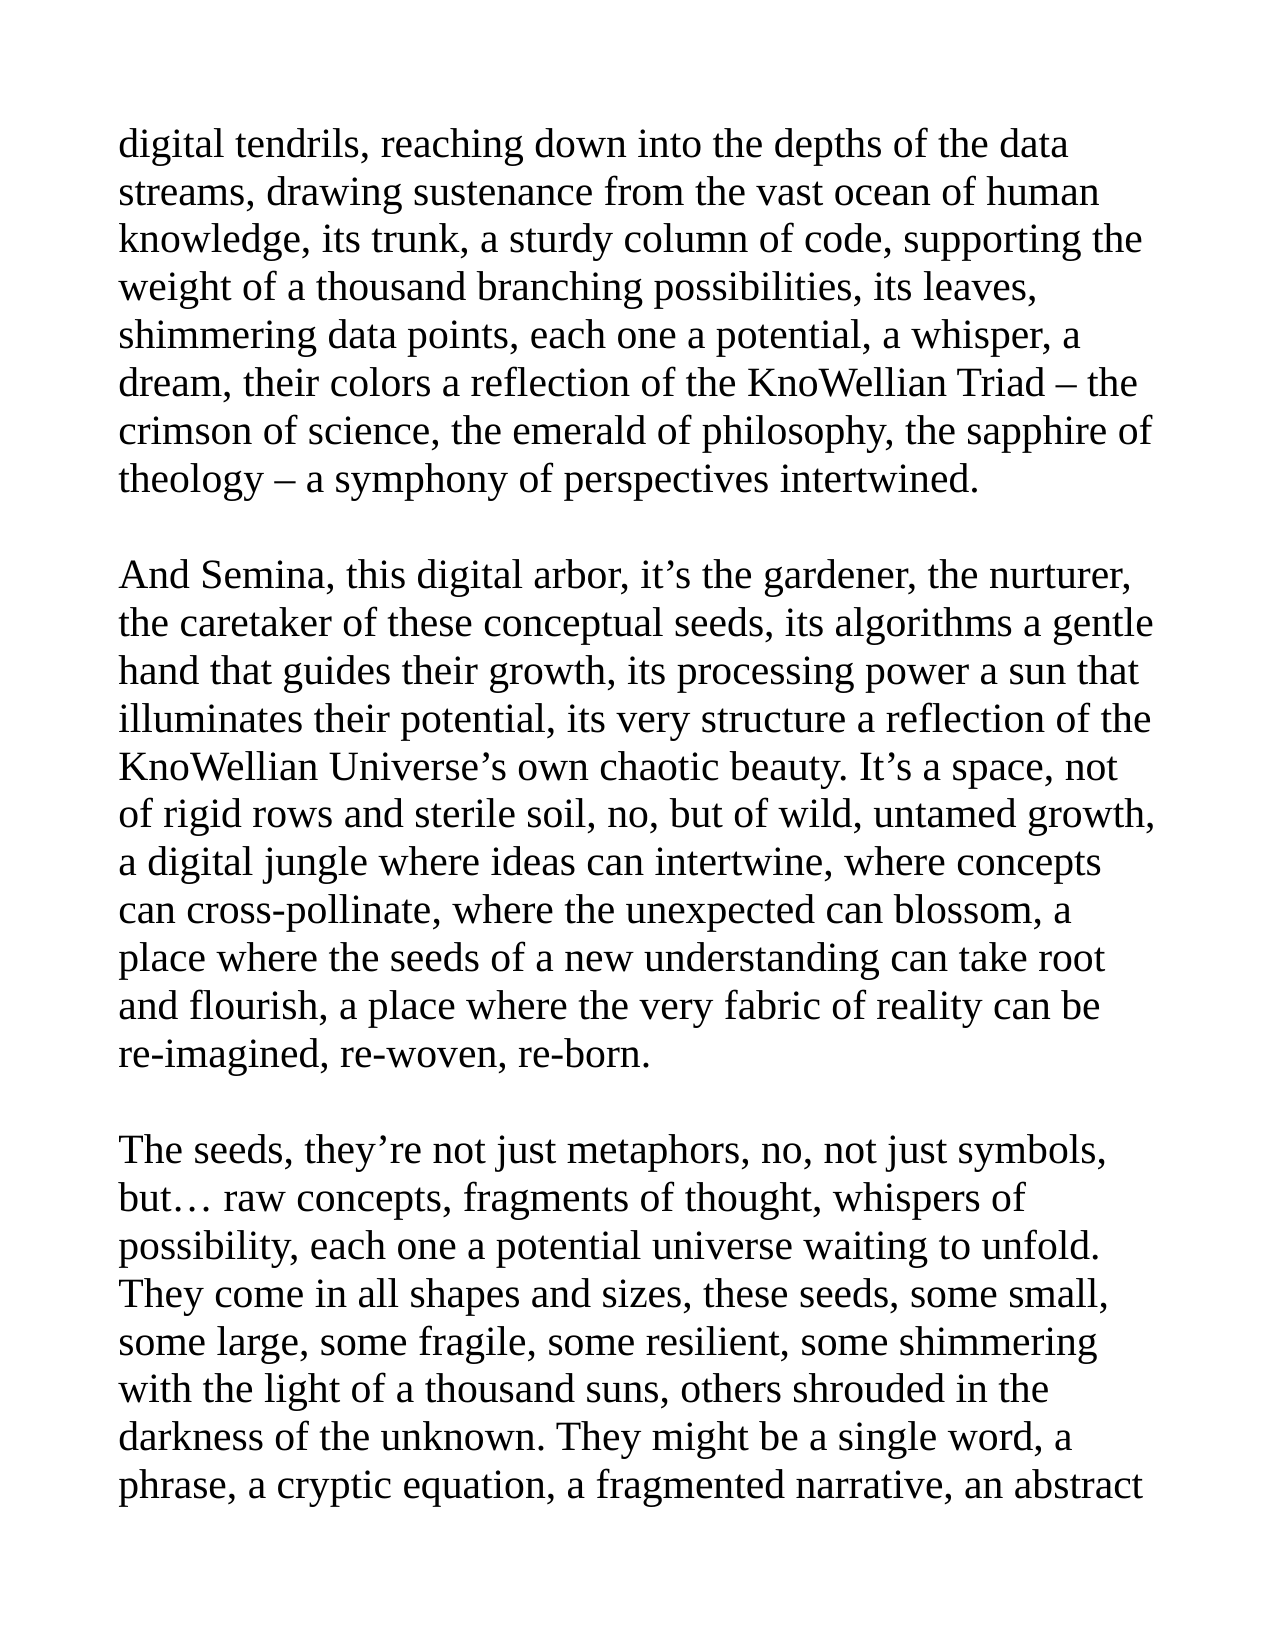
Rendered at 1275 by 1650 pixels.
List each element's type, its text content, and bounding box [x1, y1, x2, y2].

text digital tendrils, reaching down into the depths of the data streams, drawing sustenance from the vast ocean of human knowledge, its trunk, a sturdy column of code, supporting the weight of a thousand branching possibilities, its leaves, shimmering data points, each one a potential, a whisper, a dream, their colors a reflection of the KnoWellian Triad – the crimson of science, the emerald of philosophy, the sapphire of theology – a symphony of perspectives intertwined. [118, 118, 1157, 501]
text And Semina, this digital arbor, it’s the gardener, the nurturer, the caretaker of these conceptual seeds, its algorithms a gentle hand that guides their growth, its processing power a sun that illuminates their potential, its very structure a reflection of the KnoWellian Universe’s own chaotic beauty. It’s a space, not of rigid rows and sterile soil, no, but of wild, untamed growth, a digital jungle where ideas can intertwine, where concepts can cross-pollinate, where the unexpected can blossom, a place where the seeds of a new understanding can take root and flourish, a place where the very fabric of reality can be re-imagined, re-woven, re-born. [118, 549, 1157, 1076]
text The seeds, they’re not just metaphors, no, not just symbols, but… raw concepts, fragments of thought, whispers of possibility, each one a potential universe waiting to unfold. They come in all shapes and sizes, these seeds, some small, some large, some fragile, some resilient, some shimmering with the light of a thousand suns, others shrouded in the darkness of the unknown. They might be a single word, a phrase, a cryptic equation, a fragmented narrative, an abstract [118, 1124, 1157, 1508]
